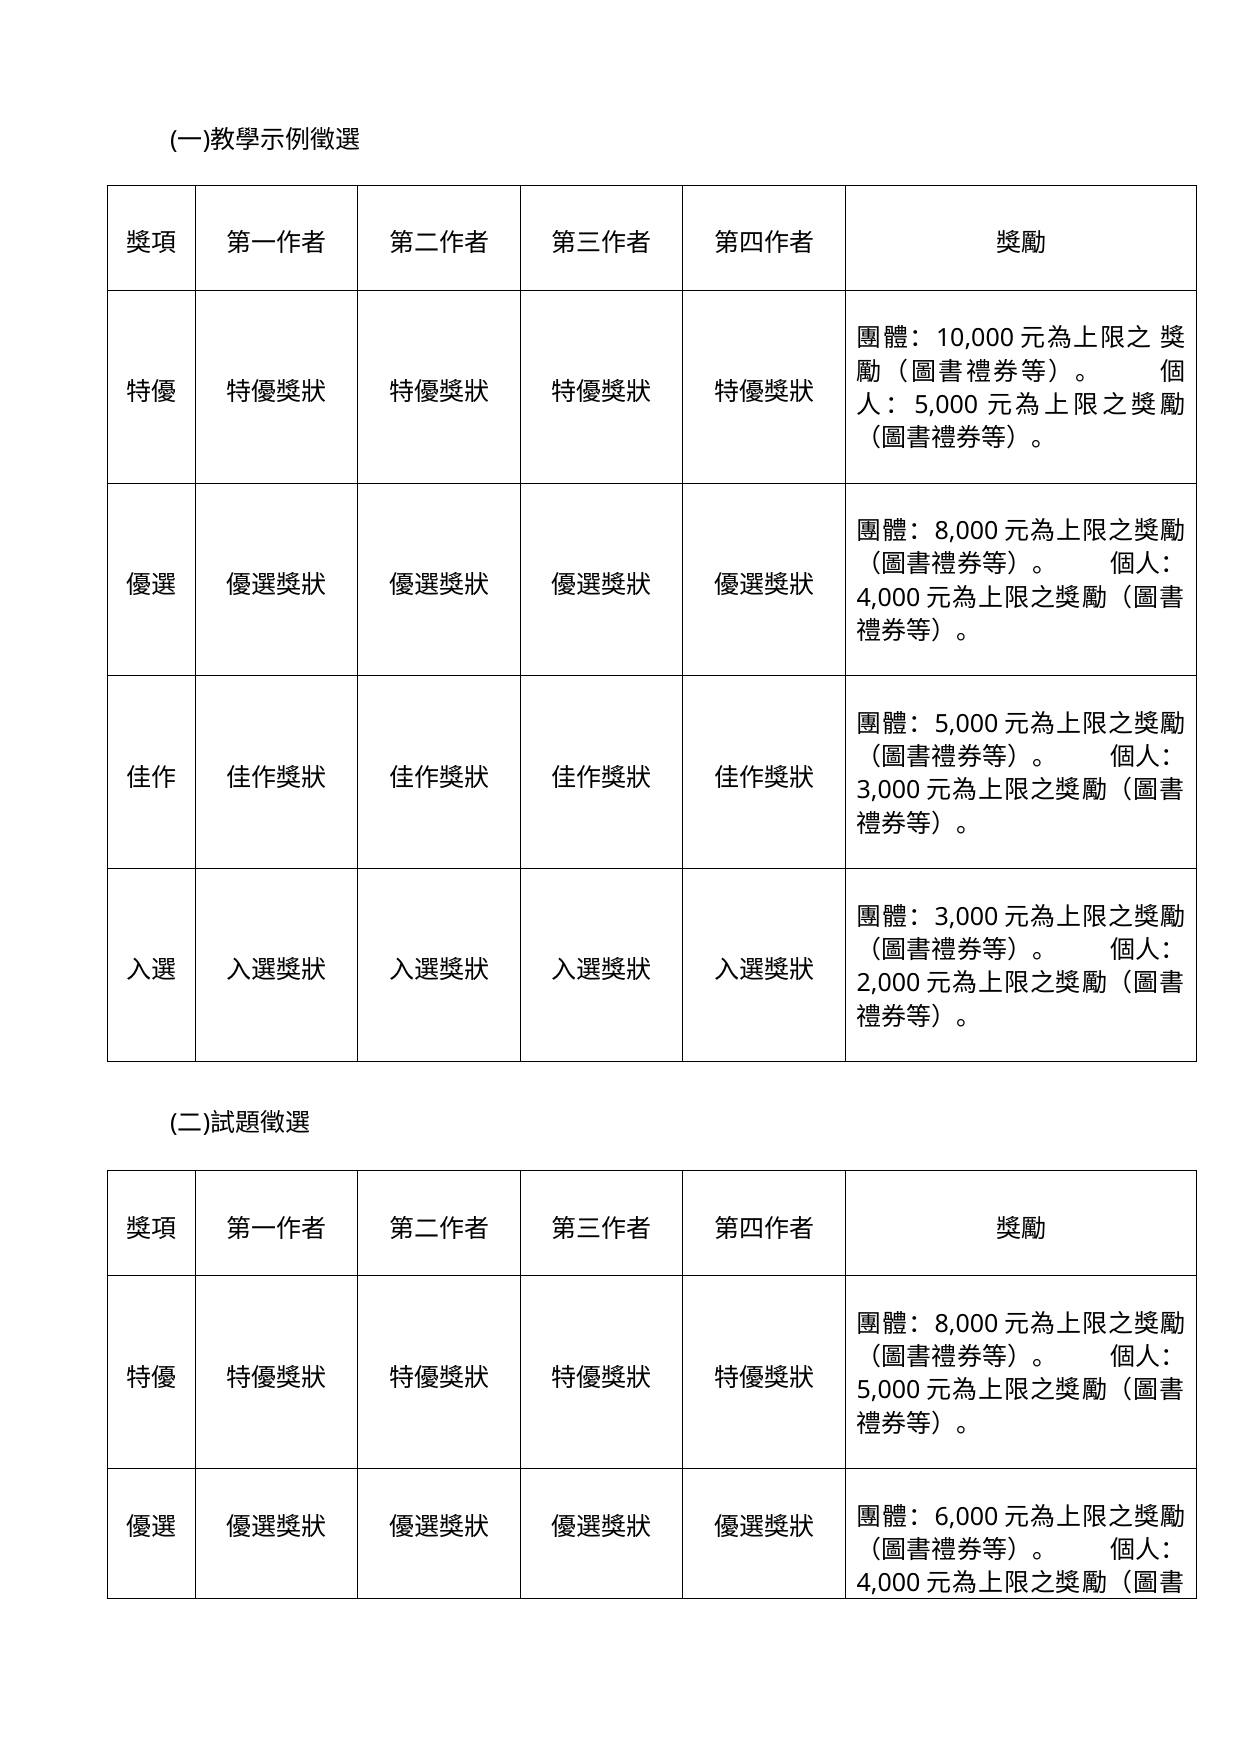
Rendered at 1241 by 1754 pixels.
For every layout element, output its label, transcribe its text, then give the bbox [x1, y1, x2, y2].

table_cell 入選獎狀 [521, 869, 682, 1061]
table_header 第二作者 [358, 186, 520, 290]
table_header 第四作者 [683, 1171, 845, 1275]
table_cell 優選獎狀 [196, 484, 357, 675]
table_cell 特優獎狀 [683, 1276, 845, 1468]
table_cell 優選獎狀 [521, 484, 682, 675]
table_cell 特優 [108, 291, 195, 483]
table_cell 特優獎狀 [196, 1276, 357, 1468]
table_cell 優選 [108, 1469, 195, 1598]
table_header 第一作者 [196, 1171, 357, 1275]
table_cell 佳作 [108, 676, 195, 868]
table_cell 團體：8,000元為上限之獎勵（圖書禮券等）。 個人：4,000元為上限之獎勵（圖書禮券等）。 [846, 484, 1196, 675]
table_header 獎項 [108, 1171, 195, 1275]
table_cell 特優獎狀 [683, 291, 845, 483]
table_cell 團體：5,000元為上限之獎勵（圖書禮券等）。 個人：3,000元為上限之獎勵（圖書禮券等）。 [846, 676, 1196, 868]
table_cell 優選獎狀 [683, 484, 845, 675]
text (一)教學示例徵選 [118, 118, 1122, 156]
table_cell 佳作獎狀 [358, 676, 520, 868]
table_cell 入選獎狀 [196, 869, 357, 1061]
table_cell 團體：8,000元為上限之獎勵（圖書禮券等）。 個人：5,000元為上限之獎勵（圖書禮券等）。 [846, 1276, 1196, 1468]
table_cell 特優獎狀 [521, 1276, 682, 1468]
table_cell 特優獎狀 [358, 1276, 520, 1468]
table_header 第三作者 [521, 186, 682, 290]
table_cell 特優獎狀 [358, 291, 520, 483]
table_cell 優選獎狀 [683, 1469, 845, 1598]
table_cell 入選 [108, 869, 195, 1061]
table_cell 入選獎狀 [358, 869, 520, 1061]
table_cell 優選獎狀 [358, 1469, 520, 1598]
table_header 獎勵 [846, 1171, 1196, 1275]
table_cell 優選 [108, 484, 195, 675]
table_cell 特優獎狀 [521, 291, 682, 483]
table_cell 佳作獎狀 [196, 676, 357, 868]
table_header 獎項 [108, 186, 195, 290]
table_cell 特優獎狀 [196, 291, 357, 483]
table_header 獎勵 [846, 186, 1196, 290]
table_cell 團體：3,000元為上限之獎勵（圖書禮券等）。 個人：2,000元為上限之獎勵（圖書禮券等）。 [846, 869, 1196, 1061]
table_cell 優選獎狀 [358, 484, 520, 675]
table_cell 優選獎狀 [196, 1469, 357, 1598]
table_cell 特優 [108, 1276, 195, 1468]
table_header 第四作者 [683, 186, 845, 290]
table_header 第三作者 [521, 1171, 682, 1275]
table_cell 優選獎狀 [521, 1469, 682, 1598]
table_cell 團體：6,000元為上限之獎勵（圖書禮券等）。 個人：4,000元為上限之獎勵（圖書 [846, 1469, 1196, 1598]
text (二)試題徵選 [118, 1091, 1122, 1141]
table_cell 入選獎狀 [683, 869, 845, 1061]
table_header 第二作者 [358, 1171, 520, 1275]
table_cell 佳作獎狀 [683, 676, 845, 868]
table_cell 團體：10,000元為上限之 獎勵（圖書禮券等）。 個人：5,000元為上限之獎勵（圖書禮券等）。 [846, 291, 1196, 483]
table_header 第一作者 [196, 186, 357, 290]
table_cell 佳作獎狀 [521, 676, 682, 868]
